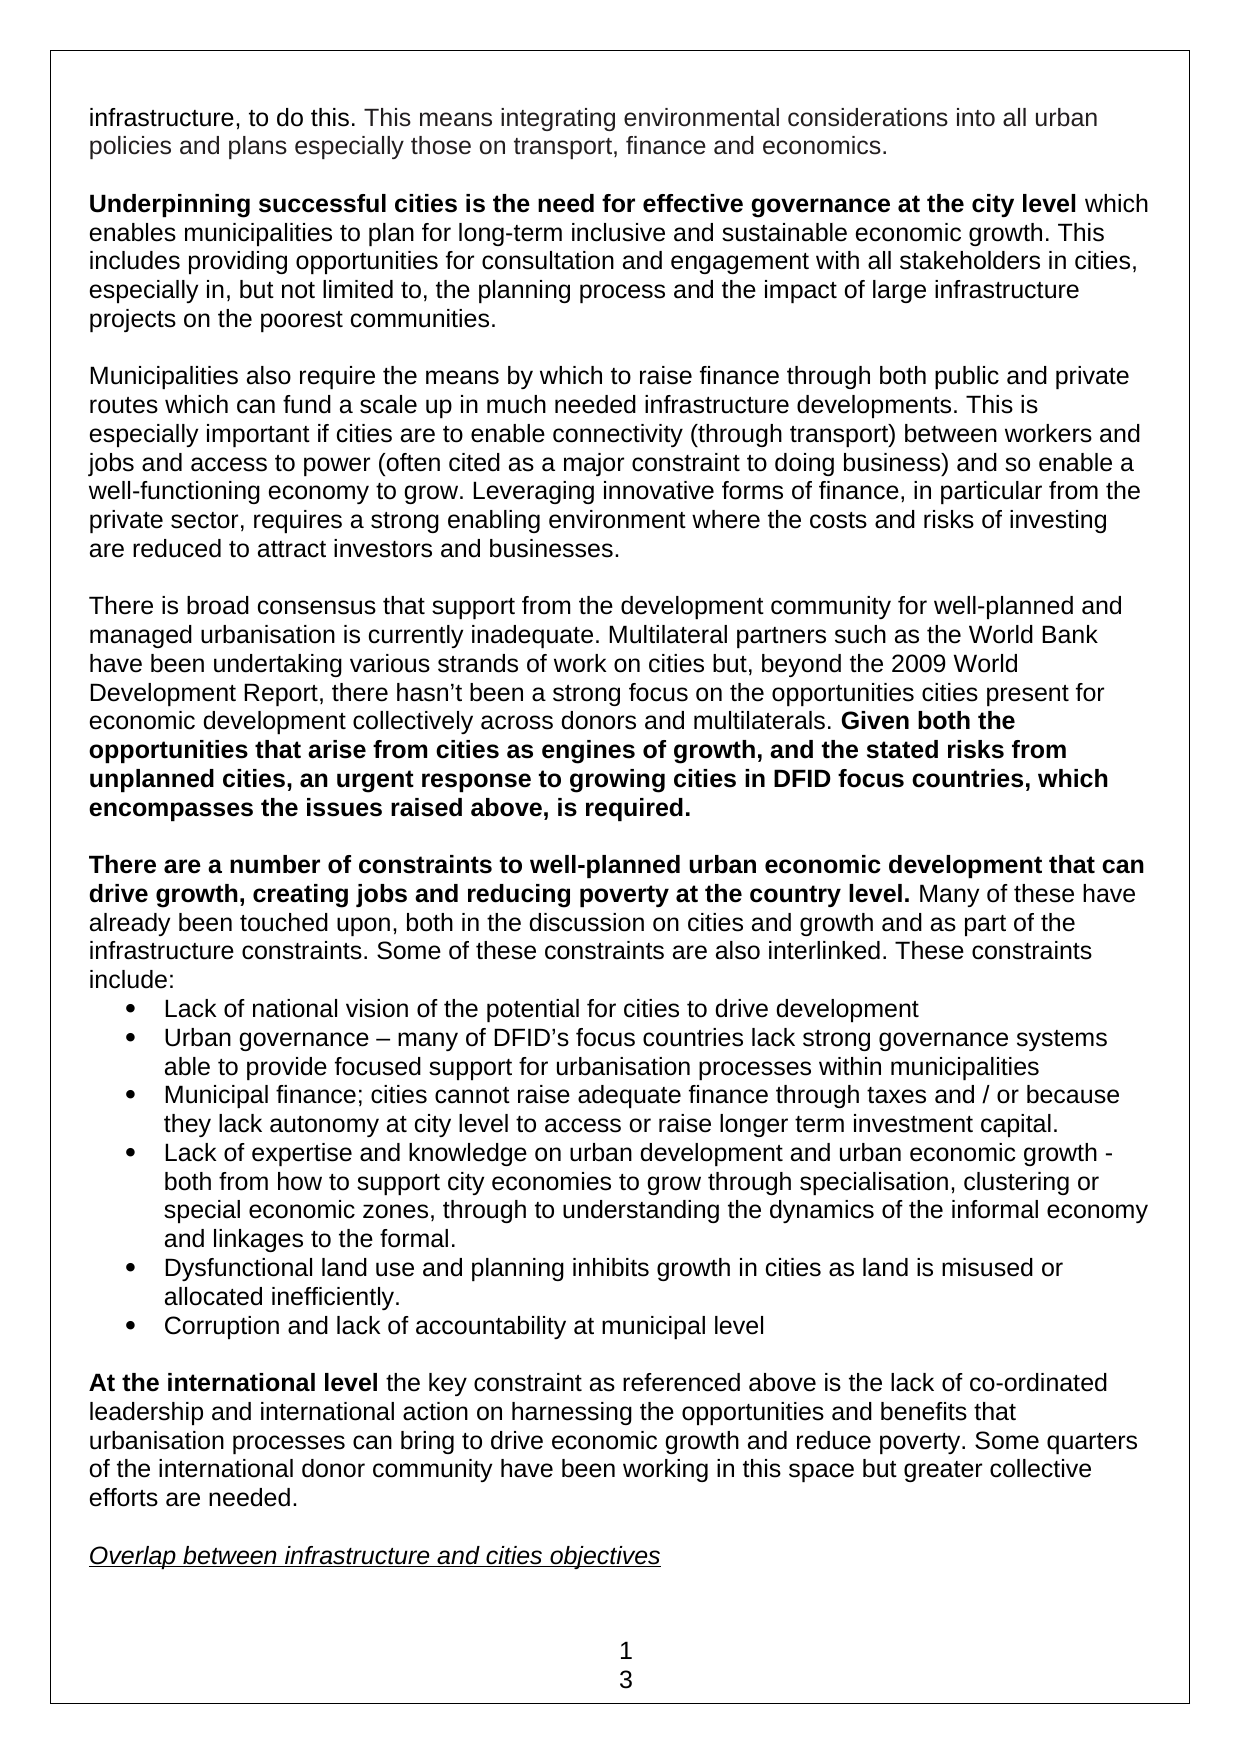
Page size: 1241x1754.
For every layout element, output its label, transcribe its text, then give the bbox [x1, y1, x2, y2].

list Dysfunctional land use and planning inhibits growth in cities as land is misused or allocated inefficiently. [126, 1253, 1152, 1311]
text At the international level the key constraint as referenced above is the lack of co-ordinated leadership and international action on harnessing the opportunities and benefits that urbanisation processes can bring to drive economic growth and reduce poverty. Some quarters of the international donor community have been working in this space but greater collective efforts are needed. [89, 1368, 1152, 1512]
list Municipal finance; cities cannot raise adequate finance through taxes and / or because they lack autonomy at city level to access or raise longer term investment capital. [126, 1080, 1152, 1138]
text There are a number of constraints to well-planned urban economic development that can drive growth, creating jobs and reducing poverty at the country level. Many of these have already been touched upon, both in the discussion on cities and growth and as part of the infrastructure constraints. Some of these constraints are also interlinked. These constraints include: [89, 850, 1152, 994]
list Urban governance – many of DFID’s focus countries lack strong governance systems able to provide focused support for urbanisation processes within municipalities [126, 1023, 1152, 1080]
text There is broad consensus that support from the development community for well-planned and managed urbanisation is currently inadequate. Multilateral partners such as the World Bank have been undertaking various strands of work on cities but, beyond the 2009 World Development Report, there hasn’t been a strong focus on the opportunities cities present for economic development collectively across donors and multilaterals. Given both the opportunities that arise from cities as engines of growth, and the stated risks from unplanned cities, an urgent response to growing cities in DFID focus countries, which encompasses the issues raised above, is required. [89, 591, 1152, 821]
list Lack of national vision of the potential for cities to drive development [126, 994, 1152, 1023]
list Corruption and lack of accountability at municipal level [126, 1311, 1152, 1339]
list Lack of expertise and knowledge on urban development and urban economic growth - both from how to support city economies to grow through specialisation, clustering or special economic zones, through to understanding the dynamics of the informal economy and linkages to the formal. [126, 1138, 1152, 1253]
text infrastructure, to do this. This means integrating environmental considerations into all urban policies and plans especially those on transport, finance and economics. [89, 103, 1152, 160]
text Overlap between infrastructure and cities objectives [89, 1541, 1152, 1569]
text Municipalities also require the means by which to raise finance through both public and private routes which can fund a scale up in much needed infrastructure developments. This is especially important if cities are to enable connectivity (through transport) between workers and jobs and access to power (often cited as a major constraint to doing business) and so enable a well-functioning economy to grow. Leveraging innovative forms of finance, in particular from the private sector, requires a strong enabling environment where the costs and risks of investing are reduced to attract investors and businesses. [89, 361, 1152, 563]
text Underpinning successful cities is the need for effective governance at the city level which enables municipalities to plan for long-term inclusive and sustainable economic growth. This includes providing opportunities for consultation and engagement with all stakeholders in cities, especially in, but not limited to, the planning process and the impact of large infrastructure projects on the poorest communities. [89, 189, 1152, 333]
